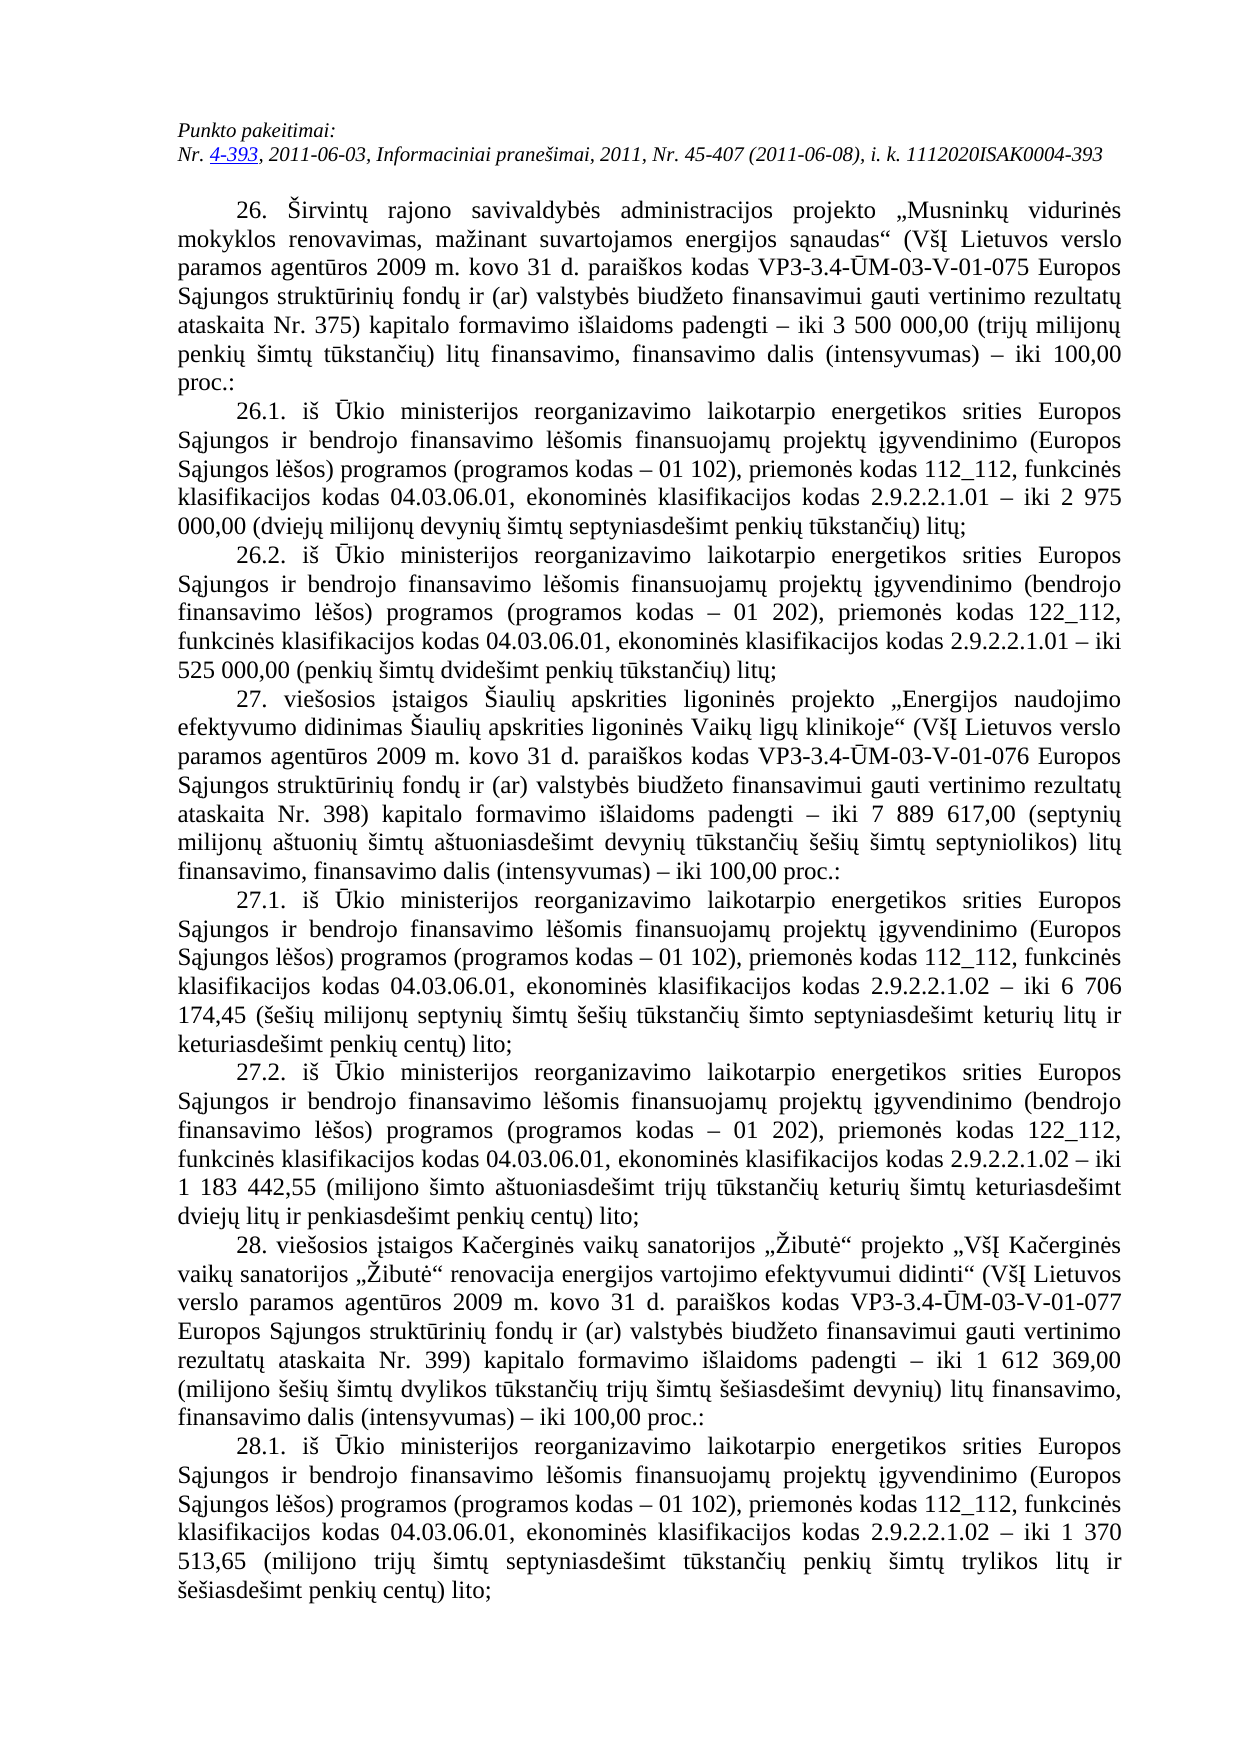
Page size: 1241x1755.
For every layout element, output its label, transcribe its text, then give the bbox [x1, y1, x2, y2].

text 27.1. iš Ūkio ministerijos reorganizavimo laikotarpio energetikos srities Europos Sąjungos ir bendrojo finansavimo lėšomis finansuojamų projektų įgyvendinimo (Europos Sąjungos lėšos) programos (programos kodas – 01 102), priemonės kodas 112_112, funkcinės klasifikacijos kodas 04.03.06.01, ekonominės klasifikacijos kodas 2.9.2.2.1.02 – iki 6 706 174,45 (šešių milijonų septynių šimtų šešių tūkstančių šimto septyniasdešimt keturių litų ir keturiasdešimt penkių centų) lito; [177, 885, 1122, 1057]
text Punkto pakeitimai: [177, 118, 1122, 142]
text 26. Širvintų rajono savivaldybės administracijos projekto „Musninkų vidurinės mokyklos renovavimas, mažinant suvartojamos energijos sąnaudas“ (VšĮ Lietuvos verslo paramos agentūros 2009 m. kovo 31 d. paraiškos kodas VP3-3.4-ŪM-03-V-01-075 Europos Sąjungos struktūrinių fondų ir (ar) valstybės biudžeto finansavimui gauti vertinimo rezultatų ataskaita Nr. 375) kapitalo formavimo išlaidoms padengti – iki 3 500 000,00 (trijų milijonų penkių šimtų tūkstančių) litų finansavimo, finansavimo dalis (intensyvumas) – iki 100,00 proc.: [177, 195, 1122, 396]
text 26.2. iš Ūkio ministerijos reorganizavimo laikotarpio energetikos srities Europos Sąjungos ir bendrojo finansavimo lėšomis finansuojamų projektų įgyvendinimo (bendrojo finansavimo lėšos) programos (programos kodas – 01 202), priemonės kodas 122_112, funkcinės klasifikacijos kodas 04.03.06.01, ekonominės klasifikacijos kodas 2.9.2.2.1.01 – iki 525 000,00 (penkių šimtų dvidešimt penkių tūkstančių) litų; [177, 540, 1122, 684]
text Nr. 4-393, 2011-06-03, Informaciniai pranešimai, 2011, Nr. 45-407 (2011-06-08), i. k. 1112020ISAK0004-393 [177, 142, 1122, 166]
text 27. viešosios įstaigos Šiaulių apskrities ligoninės projekto „Energijos naudojimo efektyvumo didinimas Šiaulių apskrities ligoninės Vaikų ligų klinikoje“ (VšĮ Lietuvos verslo paramos agentūros 2009 m. kovo 31 d. paraiškos kodas VP3-3.4-ŪM-03-V-01-076 Europos Sąjungos struktūrinių fondų ir (ar) valstybės biudžeto finansavimui gauti vertinimo rezultatų ataskaita Nr. 398) kapitalo formavimo išlaidoms padengti – iki 7 889 617,00 (septynių milijonų aštuonių šimtų aštuoniasdešimt devynių tūkstančių šešių šimtų septyniolikos) litų finansavimo, finansavimo dalis (intensyvumas) – iki 100,00 proc.: [177, 684, 1122, 885]
text 26.1. iš Ūkio ministerijos reorganizavimo laikotarpio energetikos srities Europos Sąjungos ir bendrojo finansavimo lėšomis finansuojamų projektų įgyvendinimo (Europos Sąjungos lėšos) programos (programos kodas – 01 102), priemonės kodas 112_112, funkcinės klasifikacijos kodas 04.03.06.01, ekonominės klasifikacijos kodas 2.9.2.2.1.01 – iki 2 975 000,00 (dviejų milijonų devynių šimtų septyniasdešimt penkių tūkstančių) litų; [177, 396, 1122, 540]
text 27.2. iš Ūkio ministerijos reorganizavimo laikotarpio energetikos srities Europos Sąjungos ir bendrojo finansavimo lėšomis finansuojamų projektų įgyvendinimo (bendrojo finansavimo lėšos) programos (programos kodas – 01 202), priemonės kodas 122_112, funkcinės klasifikacijos kodas 04.03.06.01, ekonominės klasifikacijos kodas 2.9.2.2.1.02 – iki 1 183 442,55 (milijono šimto aštuoniasdešimt trijų tūkstančių keturių šimtų keturiasdešimt dviejų litų ir penkiasdešimt penkių centų) lito; [177, 1057, 1122, 1230]
text 28.1. iš Ūkio ministerijos reorganizavimo laikotarpio energetikos srities Europos Sąjungos ir bendrojo finansavimo lėšomis finansuojamų projektų įgyvendinimo (Europos Sąjungos lėšos) programos (programos kodas – 01 102), priemonės kodas 112_112, funkcinės klasifikacijos kodas 04.03.06.01, ekonominės klasifikacijos kodas 2.9.2.2.1.02 – iki 1 370 513,65 (milijono trijų šimtų septyniasdešimt tūkstančių penkių šimtų trylikos litų ir šešiasdešimt penkių centų) lito; [177, 1431, 1122, 1604]
text 28. viešosios įstaigos Kačerginės vaikų sanatorijos „Žibutė“ projekto „VšĮ Kačerginės vaikų sanatorijos „Žibutė“ renovacija energijos vartojimo efektyvumui didinti“ (VšĮ Lietuvos verslo paramos agentūros 2009 m. kovo 31 d. paraiškos kodas VP3-3.4-ŪM-03-V-01-077 Europos Sąjungos struktūrinių fondų ir (ar) valstybės biudžeto finansavimui gauti vertinimo rezultatų ataskaita Nr. 399) kapitalo formavimo išlaidoms padengti – iki 1 612 369,00 (milijono šešių šimtų dvylikos tūkstančių trijų šimtų šešiasdešimt devynių) litų finansavimo, finansavimo dalis (intensyvumas) – iki 100,00 proc.: [177, 1230, 1122, 1431]
